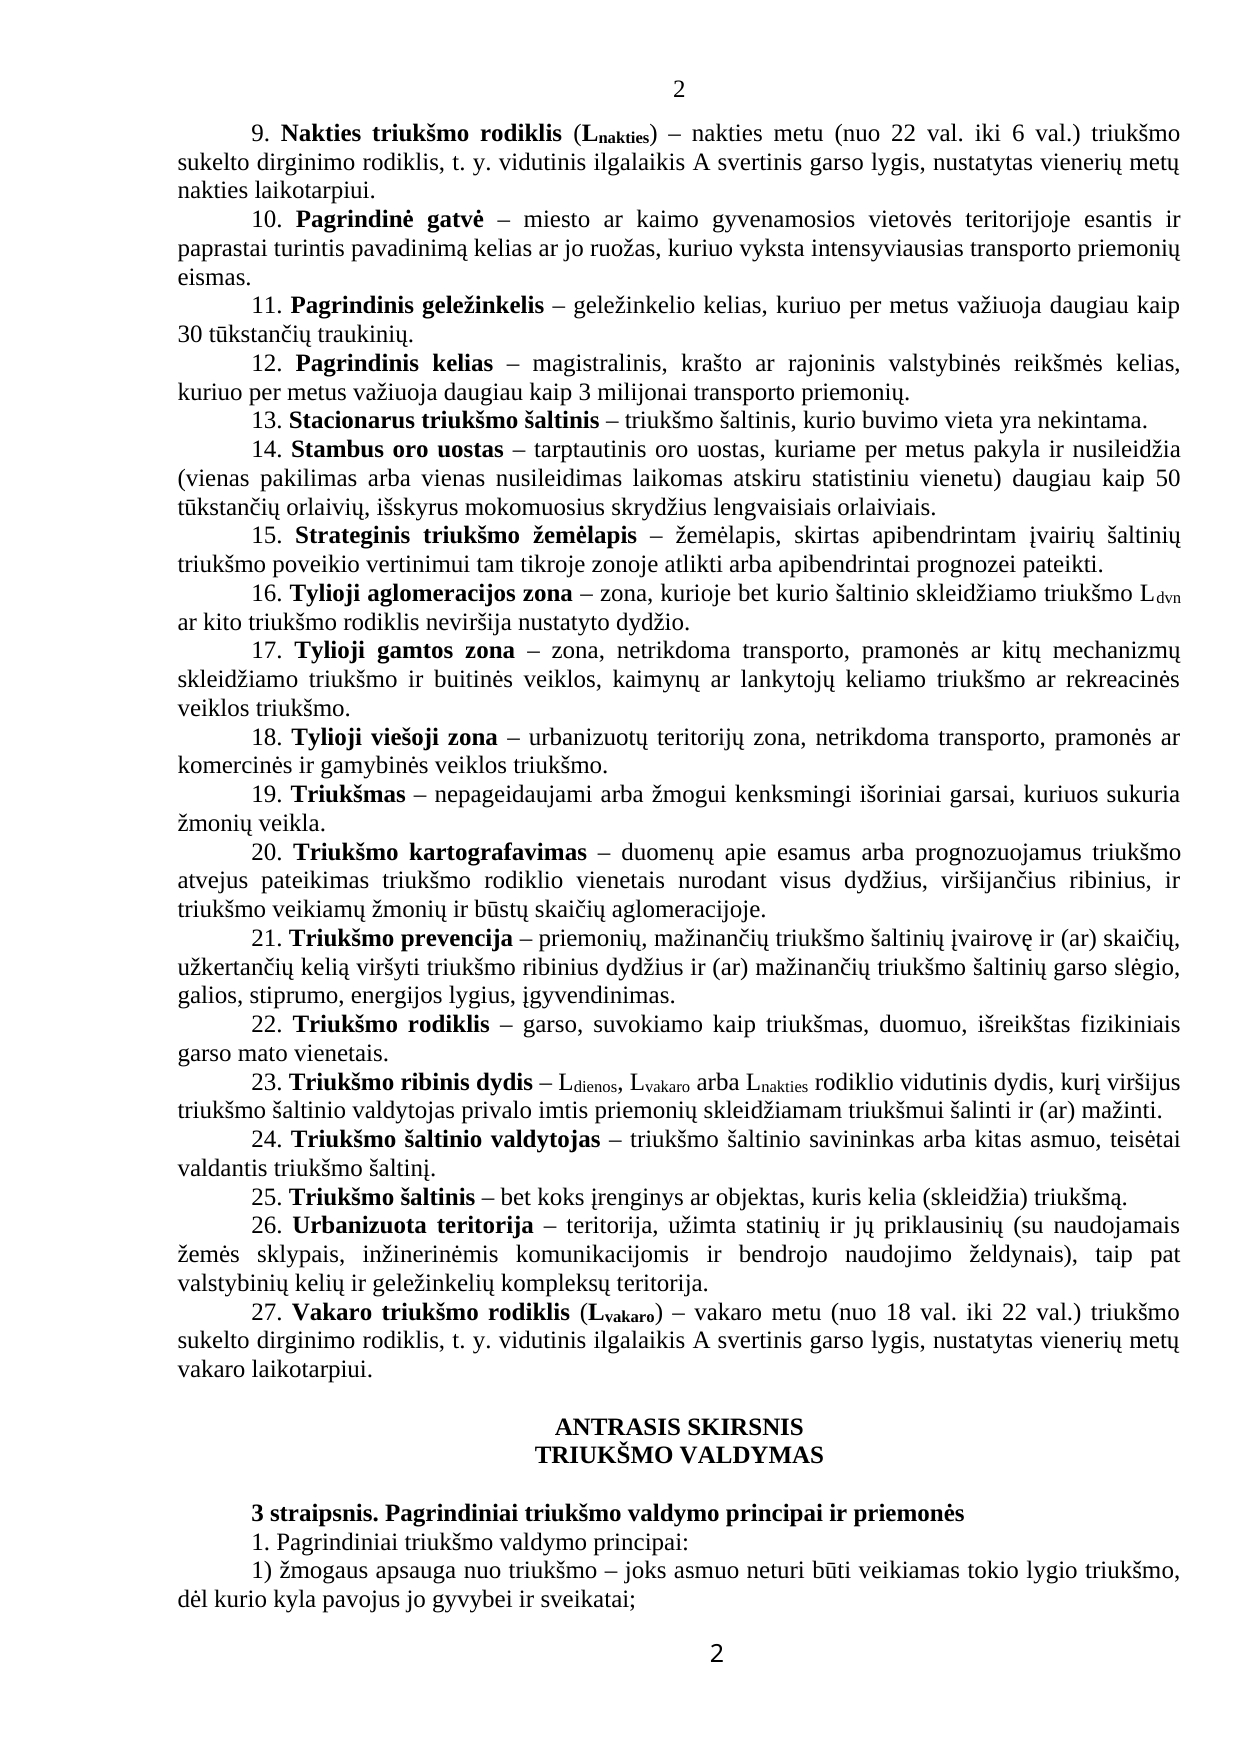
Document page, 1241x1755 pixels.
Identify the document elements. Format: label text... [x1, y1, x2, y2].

subtitle ANTRASIS SKIRSNIS [177, 1412, 1181, 1441]
text 17. Tylioji gamtos zona – zona, netrikdoma transporto, pramonės ar kitų mechanizmų skleidžiamo triukšmo ir buitinės veiklos, kaimynų ar lankytojų keliamo triukšmo ar rekreacinės veiklos triukšmo. [177, 636, 1181, 722]
text 12. Pagrindinis kelias – magistralinis, krašto ar rajoninis valstybinės reikšmės kelias, kuriuo per metus važiuoja daugiau kaip 3 milijonai transporto priemonių. [177, 348, 1181, 406]
text 25. Triukšmo šaltinis – bet koks įrenginys ar objektas, kuris kelia (skleidžia) triukšmą. [177, 1182, 1181, 1211]
text 11. Pagrindinis geležinkelis – geležinkelio kelias, kuriuo per metus važiuoja daugiau kaip 30 tūkstančių traukinių. [177, 291, 1181, 348]
text 14. Stambus oro uostas – tarptautinis oro uostas, kuriame per metus pakyla ir nusileidžia (vienas pakilimas arba vienas nusileidimas laikomas atskiru statistiniu vienetu) daugiau kaip 50 tūkstančių orlaivių, išskyrus mokomuosius skrydžius lengvaisiais orlaiviais. [177, 434, 1181, 521]
text 23. Triukšmo ribinis dydis – Ldienos, Lvakaro arba Lnakties rodiklio vidutinis dydis, kurį viršijus triukšmo šaltinio valdytojas privalo imtis priemonių skleidžiamam triukšmui šalinti ir (ar) mažinti. [177, 1067, 1181, 1124]
text 22. Triukšmo rodiklis – garso, suvokiamo kaip triukšmas, duomuo, išreikštas fizikiniais garso mato vienetais. [177, 1009, 1181, 1067]
text 9. Nakties triukšmo rodiklis (Lnakties) – nakties metu (nuo 22 val. iki 6 val.) triukšmo sukelto dirginimo rodiklis, t. y. vidutinis ilgalaikis A svertinis garso lygis, nustatytas vienerių metų nakties laikotarpiui. [177, 118, 1181, 204]
text 1. Pagrindiniai triukšmo valdymo principai: [177, 1527, 1181, 1556]
text 18. Tylioji viešoji zona – urbanizuotų teritorijų zona, netrikdoma transporto, pramonės ar komercinės ir gamybinės veiklos triukšmo. [177, 722, 1181, 779]
text 1) žmogaus apsauga nuo triukšmo – joks asmuo neturi būti veikiamas tokio lygio triukšmo, dėl kurio kyla pavojus jo gyvybei ir sveikatai; [177, 1556, 1181, 1613]
text 10. Pagrindinė gatvė – miesto ar kaimo gyvenamosios vietovės teritorijoje esantis ir paprastai turintis pavadinimą kelias ar jo ruožas, kuriuo vyksta intensyviausias transporto priemonių eismas. [177, 204, 1181, 291]
text 24. Triukšmo šaltinio valdytojas – triukšmo šaltinio savininkas arba kitas asmuo, teisėtai valdantis triukšmo šaltinį. [177, 1124, 1181, 1182]
text 21. Triukšmo prevencija – priemonių, mažinančių triukšmo šaltinių įvairovę ir (ar) skaičių, užkertančių kelią viršyti triukšmo ribinius dydžius ir (ar) mažinančių triukšmo šaltinių garso slėgio, galios, stiprumo, energijos lygius, įgyvendinimas. [177, 923, 1181, 1009]
text 26. Urbanizuota teritorija – teritorija, užimta statinių ir jų priklausinių (su naudojamais žemės sklypais, inžinerinėmis komunikacijomis ir bendrojo naudojimo želdynais), taip pat valstybinių kelių ir geležinkelių kompleksų teritorija. [177, 1211, 1181, 1297]
text 13. Stacionarus triukšmo šaltinis – triukšmo šaltinis, kurio buvimo vieta yra nekintama. [177, 406, 1181, 434]
text 3 straipsnis. Pagrindiniai triukšmo valdymo principai ir priemonės [177, 1498, 1181, 1527]
text 27. Vakaro triukšmo rodiklis (Lvakaro) – vakaro metu (nuo 18 val. iki 22 val.) triukšmo sukelto dirginimo rodiklis, t. y. vidutinis ilgalaikis A svertinis garso lygis, nustatytas vienerių metų vakaro laikotarpiui. [177, 1297, 1181, 1383]
text 16. Tylioji aglomeracijos zona – zona, kurioje bet kurio šaltinio skleidžiamo triukšmo Ldvn ar kito triukšmo rodiklis neviršija nustatyto dydžio. [177, 578, 1181, 636]
subtitle TRIUKŠMO VALDYMAS [177, 1441, 1181, 1469]
text 19. Triukšmas – nepageidaujami arba žmogui kenksmingi išoriniai garsai, kuriuos sukuria žmonių veikla. [177, 779, 1181, 837]
text 15. Strateginis triukšmo žemėlapis – žemėlapis, skirtas apibendrintam įvairių šaltinių triukšmo poveikio vertinimui tam tikroje zonoje atlikti arba apibendrintai prognozei pateikti. [177, 521, 1181, 578]
text 20. Triukšmo kartografavimas – duomenų apie esamus arba prognozuojamus triukšmo atvejus pateikimas triukšmo rodiklio vienetais nurodant visus dydžius, viršijančius ribinius, ir triukšmo veikiamų žmonių ir būstų skaičių aglomeracijoje. [177, 837, 1181, 923]
